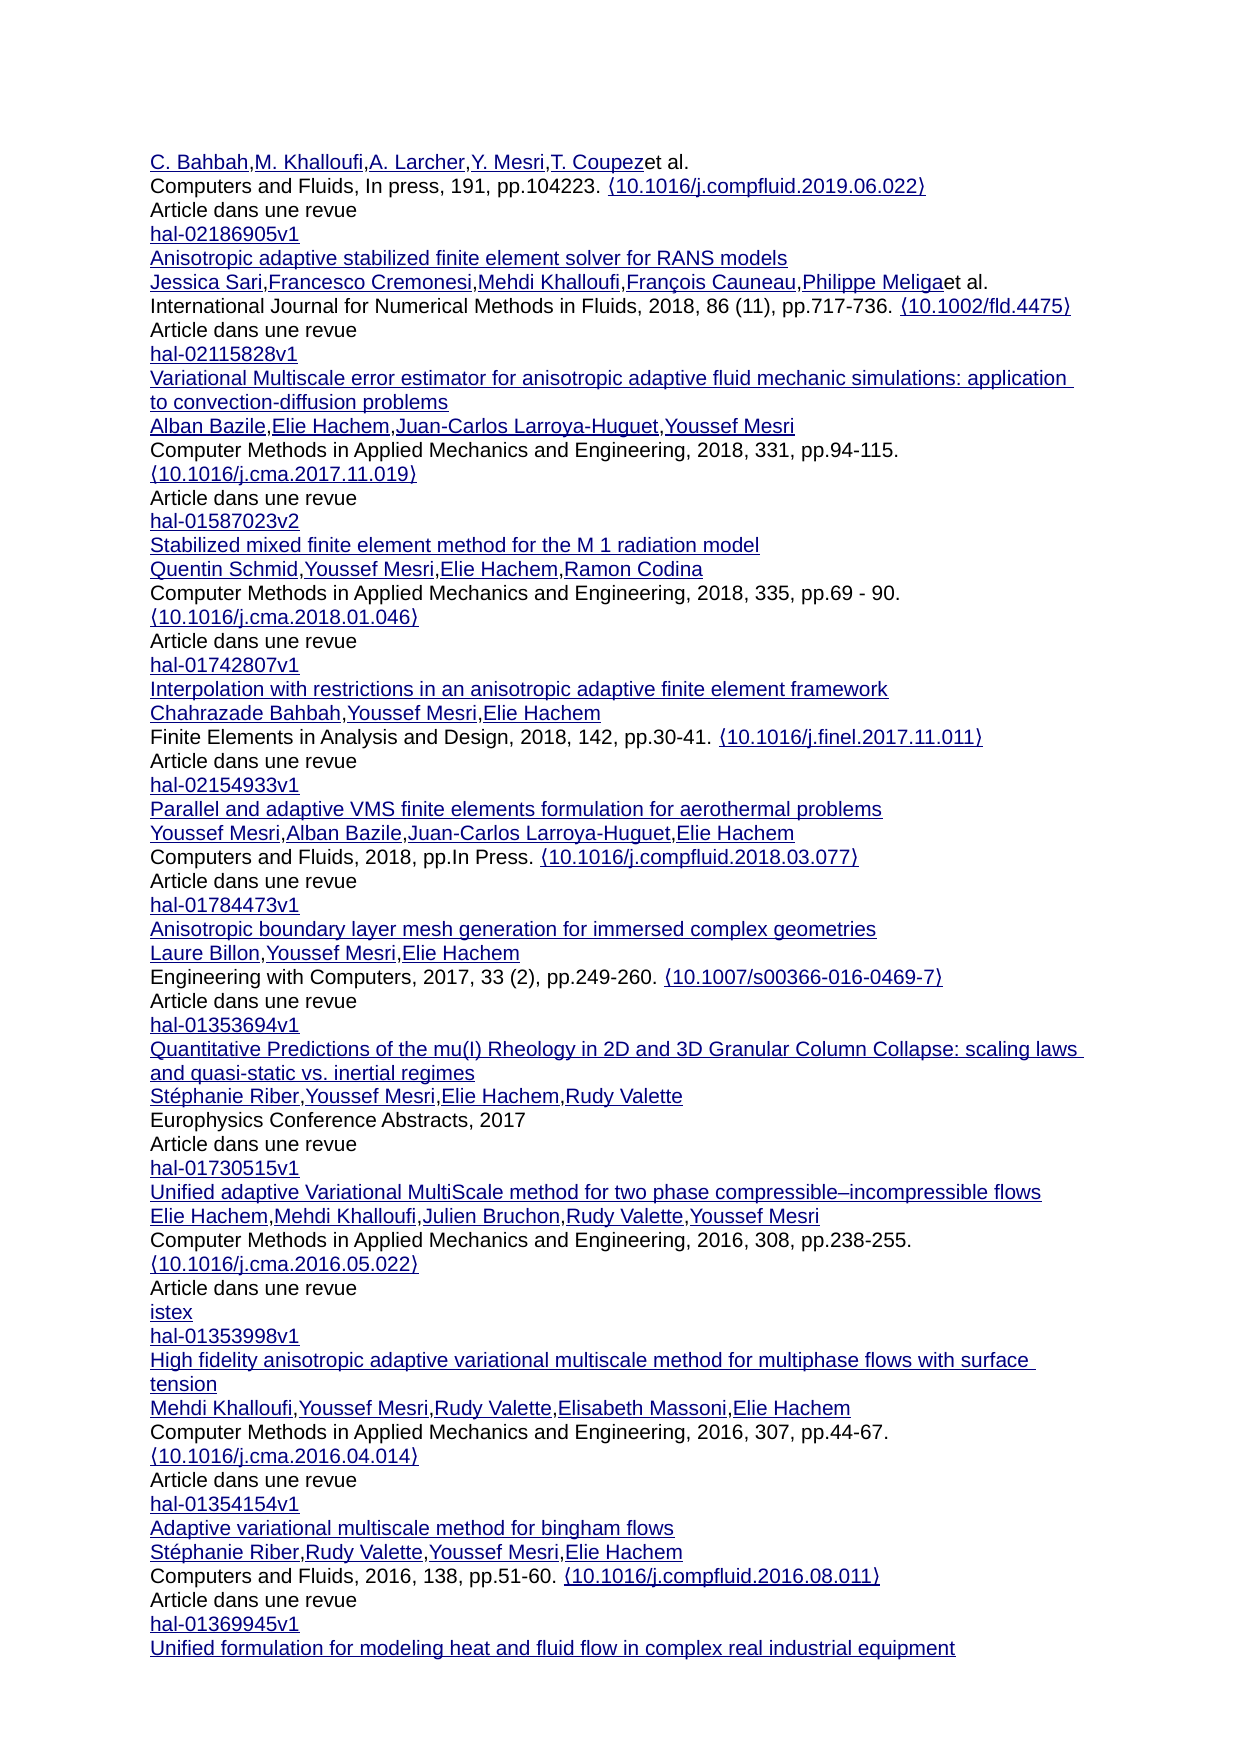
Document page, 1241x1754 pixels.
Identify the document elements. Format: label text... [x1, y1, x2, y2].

table_cell C. Bahbah,M. Khalloufi,A. Larcher,Y. Mesri,T. Coupezet al. Computers and Fluids, In press, 191, pp.104223. ⟨10.1016/j.compfluid.2019.06.022⟩ Article dans une revue hal-02186905v1 [150, 150, 1090, 246]
table_cell Unified adaptive Variational MultiScale method for two phase compressible–incompressible flows Elie Hachem,Mehdi Khalloufi,Julien Bruchon,Rudy Valette,Youssef Mesri Computer Methods in Applied Mechanics and Engineering, 2016, 308, pp.238-255. ⟨10.1016/j.cma.2016.05.022⟩ Article dans une revue istex hal-01353998v1 [150, 1180, 1090, 1348]
table_cell Adaptive variational multiscale method for bingham flows Stéphanie Riber,Rudy Valette,Youssef Mesri,Elie Hachem Computers and Fluids, 2016, 138, pp.51-60. ⟨10.1016/j.compfluid.2016.08.011⟩ Article dans une revue hal-01369945v1 [150, 1516, 1090, 1635]
table_cell High fidelity anisotropic adaptive variational multiscale method for multiphase flows with surface tension Mehdi Khalloufi,Youssef Mesri,Rudy Valette,Elisabeth Massoni,Elie Hachem Computer Methods in Applied Mechanics and Engineering, 2016, 307, pp.44-67. ⟨10.1016/j.cma.2016.04.014⟩ Article dans une revue hal-01354154v1 [150, 1348, 1090, 1516]
table_cell Stabilized mixed finite element method for the M 1 radiation model Quentin Schmid,Youssef Mesri,Elie Hachem,Ramon Codina Computer Methods in Applied Mechanics and Engineering, 2018, 335, pp.69 - 90. ⟨10.1016/j.cma.2018.01.046⟩ Article dans une revue hal-01742807v1 [150, 533, 1090, 677]
table_cell Quantitative Predictions of the mu(I) Rheology in 2D and 3D Granular Column Collapse: scaling laws and quasi-static vs. inertial regimes Stéphanie Riber,Youssef Mesri,Elie Hachem,Rudy Valette Europhysics Conference Abstracts, 2017 Article dans une revue hal-01730515v1 [150, 1036, 1090, 1180]
table_cell Variational Multiscale error estimator for anisotropic adaptive fluid mechanic simulations: application to convection-diffusion problems Alban Bazile,Elie Hachem,Juan-Carlos Larroya-Huguet,Youssef Mesri Computer Methods in Applied Mechanics and Engineering, 2018, 331, pp.94-115. ⟨10.1016/j.cma.2017.11.019⟩ Article dans une revue hal-01587023v2 [150, 366, 1090, 533]
table_cell Interpolation with restrictions in an anisotropic adaptive finite element framework Chahrazade Bahbah,Youssef Mesri,Elie Hachem Finite Elements in Analysis and Design, 2018, 142, pp.30-41. ⟨10.1016/j.finel.2017.11.011⟩ Article dans une revue hal-02154933v1 [150, 677, 1090, 797]
table_cell Parallel and adaptive VMS finite elements formulation for aerothermal problems Youssef Mesri,Alban Bazile,Juan-Carlos Larroya-Huguet,Elie Hachem Computers and Fluids, 2018, pp.In Press. ⟨10.1016/j.compfluid.2018.03.077⟩ Article dans une revue hal-01784473v1 [150, 797, 1090, 917]
table_cell Anisotropic boundary layer mesh generation for immersed complex geometries Laure Billon,Youssef Mesri,Elie Hachem Engineering with Computers, 2017, 33 (2), pp.249-260. ⟨10.1007/s00366-016-0469-7⟩ Article dans une revue hal-01353694v1 [150, 917, 1090, 1036]
table_cell Unified formulation for modeling heat and fluid flow in complex real industrial equipment [150, 1635, 1090, 1659]
table_cell Anisotropic adaptive stabilized finite element solver for RANS models Jessica Sari,Francesco Cremonesi,Mehdi Khalloufi,François Cauneau,Philippe Meligaet al. International Journal for Numerical Methods in Fluids, 2018, 86 (11), pp.717-736. ⟨10.1002/fld.4475⟩ Article dans une revue hal-02115828v1 [150, 246, 1090, 366]
